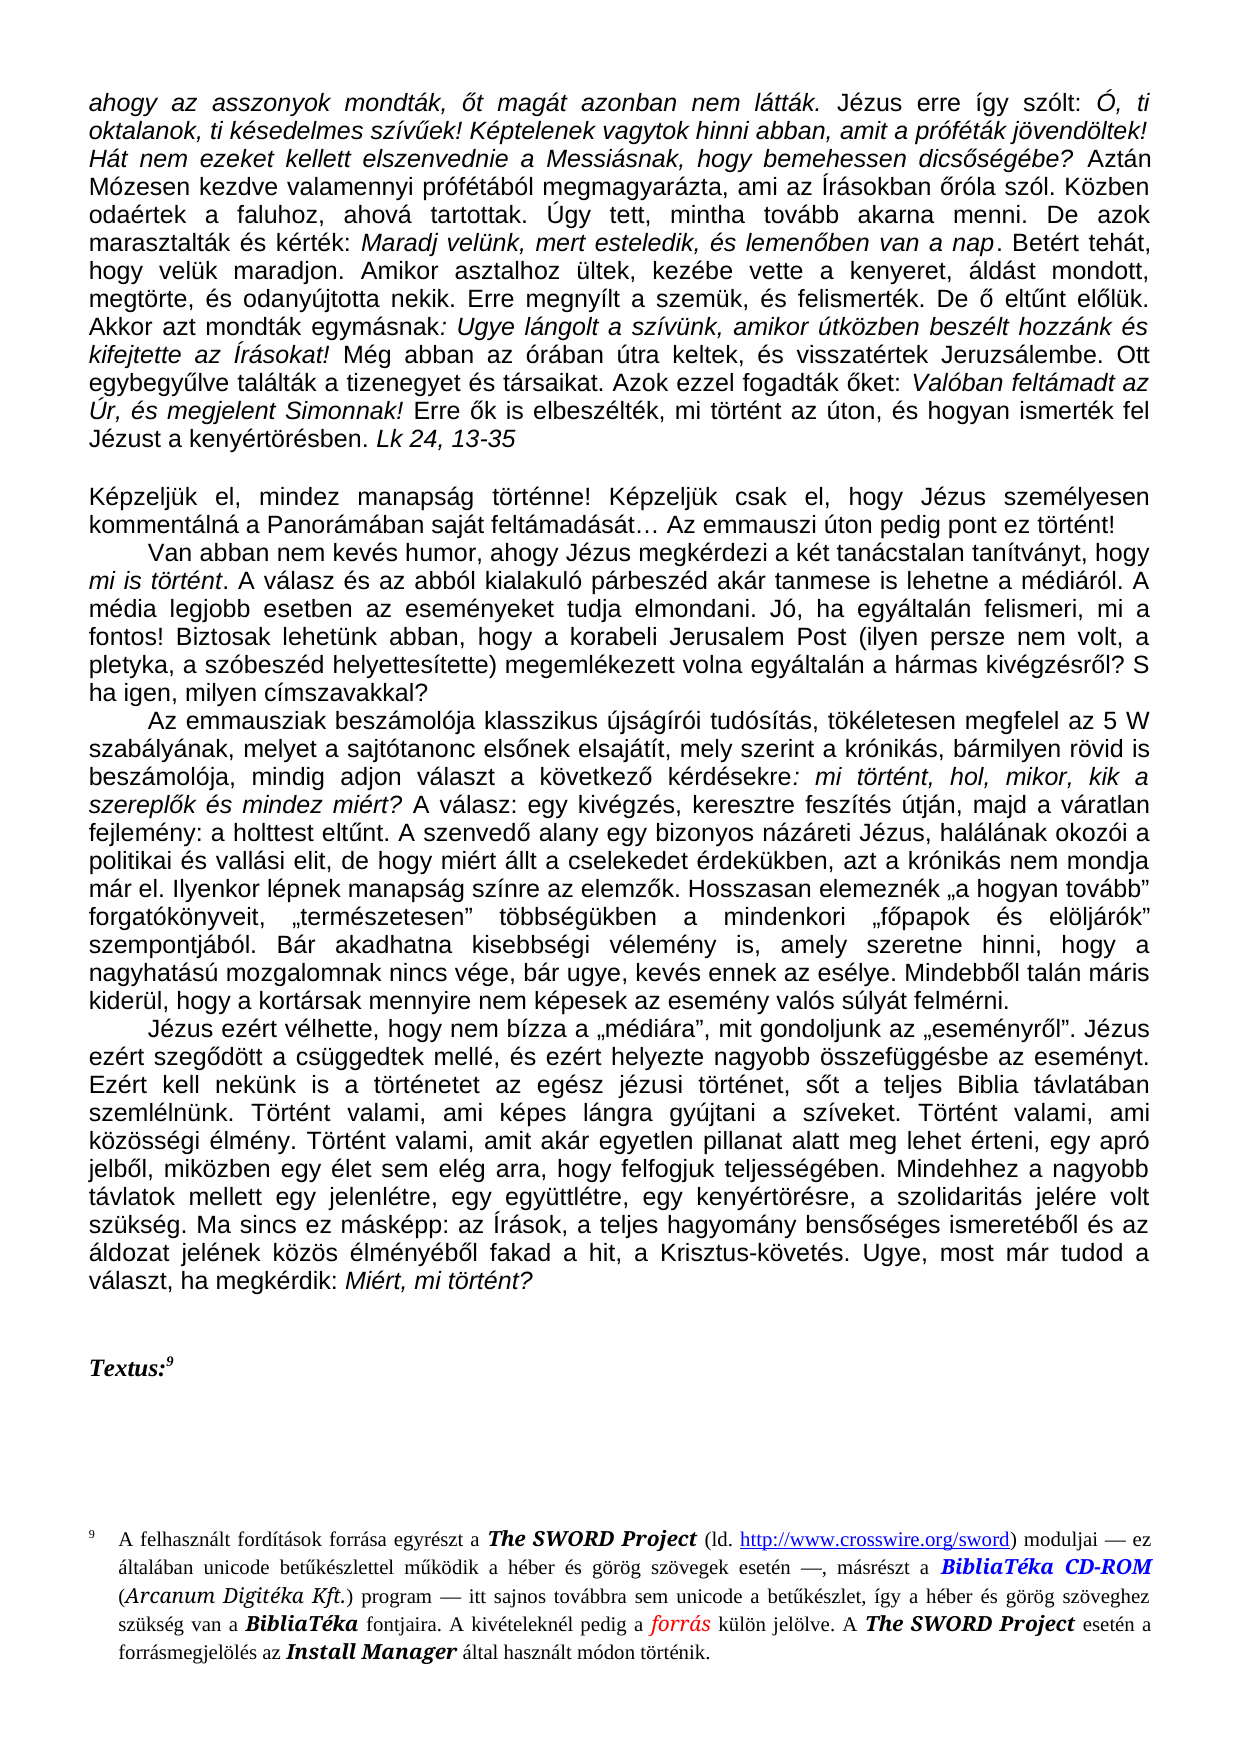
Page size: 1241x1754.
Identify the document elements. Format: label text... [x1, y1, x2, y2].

text Jézus ezért vélhette, hogy nem bízza a „médiára”, mit gondoljunk az „eseményről”. Jézus ezért szegődött a csüggedtek mellé, és ezért helyezte nagyobb összefüggésbe az eseményt. Ezért kell nekünk is a történetet az egész jézusi történet, sőt a teljes Biblia távlatában szemlélnünk. Történt valami, ami képes lángra gyújtani a szíveket. Történt valami, ami közösségi élmény. Történt valami, amit akár egyetlen pillanat alatt meg lehet érteni, egy apró jelből, miközben egy élet sem elég arra, hogy felfogjuk teljességében. Mindehhez a nagyobb távlatok mellett egy jelenlétre, egy együttlétre, egy kenyértörésre, a szolidaritás jelére volt szükség. Ma sincs ez másképp: az Írások, a teljes hagyomány bensőséges ismeretéből és az áldozat jelének közös élményéből fakad a hit, a Krisztus-követés. Ugye, most már tudod a választ, ha megkérdik: Miért, mi történt? [88, 1015, 1152, 1295]
text Az emmausziak beszámolója klasszikus újságírói tudósítás, tökéletesen megfelel az 5 W szabályának, melyet a sajtótanonc elsőnek elsajátít, mely szerint a krónikás, bármilyen rövid is beszámolója, mindig adjon választ a következő kérdésekre: mi történt, hol, mikor, kik a szereplők és mindez miért? A válasz: egy kivégzés, keresztre feszítés útján, majd a váratlan fejlemény: a holttest eltűnt. A szenvedő alany egy bizonyos názáreti Jézus, halálának okozói a politikai és vallási elit, de hogy miért állt a cselekedet érdekükben, azt a krónikás nem mondja már el. Ilyenkor lépnek manapság színre az elemzők. Hosszasan elemeznék „a hogyan tovább” forgatókönyveit, „természetesen” többségükben a mindenkori „főpapok és elöljárók” szempontjából. Bár akadhatna kisebbségi vélemény is, amely szeretne hinni, hogy a nagyhatású mozgalomnak nincs vége, bár ugye, kevés ennek az esélye. Mindebből talán máris kiderül, hogy a kortársak mennyire nem képesek az esemény valós súlyát felmérni. [88, 706, 1152, 1015]
text Textus: [88, 1354, 1152, 1382]
text ahogy az asszonyok mondták, őt magát azonban nem látták. Jézus erre így szólt: Ó, ti oktalanok, ti késedelmes szívűek! Képtelenek vagytok hinni abban, amit a próféták jövendöltek! Hát nem ezeket kellett elszenvednie a Messiásnak, hogy bemehessen dicsőségébe? Aztán Mózesen kezdve valamennyi prófétából megmagyarázta, ami az Írásokban őróla szól. Közben odaértek a faluhoz, ahová tartottak. Úgy tett, mintha tovább akarna menni. De azok marasztalták és kérték: Maradj velünk, mert esteledik, és lemenőben van a nap. Betért tehát, hogy velük maradjon. Amikor asztalhoz ültek, kezébe vette a kenyeret, áldást mondott, megtörte, és odanyújtotta nekik. Erre megnyílt a szemük, és felismerték. De ő eltűnt előlük. Akkor azt mondták egymásnak: Ugye lángolt a szívünk, amikor útközben beszélt hozzánk és kifejtette az Írásokat! Még abban az órában útra keltek, és visszatértek Jeruzsálembe. Ott egybegyűlve találták a tizenegyet és társaikat. Azok ezzel fogadták őket: Valóban feltámadt az Úr, és megjelent Simonnak! Erre ők is elbeszélték, mi történt az úton, és hogyan ismerték fel Jézust a kenyértörésben. Lk 24, 13-35 [88, 88, 1152, 453]
text Képzeljük el, mindez manapság történne! Képzeljük csak el, hogy Jézus személyesen kommentálná a Panorámában saját feltámadását… Az emmauszi úton pedig pont ez történt! [88, 482, 1152, 538]
text A felhasznált fordítások forrása egyrészt a The SWORD Project (ld. http://www.crosswire.org/sword) moduljai — ez általában unicode betűkészlettel működik a héber és görög szövegek esetén —, másrészt a BibliaTéka CD-ROM (Arcanum Digitéka Kft.) program — itt sajnos továbbra sem unicode a betűkészlet, így a héber és görög szöveghez szükség van a BibliaTéka fontjaira. A kivételeknél pedig a forrás külön jelölve. A The SWORD Project esetén a forrásmegjelölés az Install Manager által használt módon történik. [88, 1524, 1152, 1665]
text Van abban nem kevés humor, ahogy Jézus megkérdezi a két tanácstalan tanítványt, hogy mi is történt. A válasz és az abból kialakuló párbeszéd akár tanmese is lehetne a médiáról. A média legjobb esetben az eseményeket tudja elmondani. Jó, ha egyáltalán felismeri, mi a fontos! Biztosak lehetünk abban, hogy a korabeli Jerusalem Post (ilyen persze nem volt, a pletyka, a szóbeszéd helyettesítette) megemlékezett volna egyáltalán a hármas kivégzésről? S ha igen, milyen címszavakkal? [88, 538, 1152, 706]
